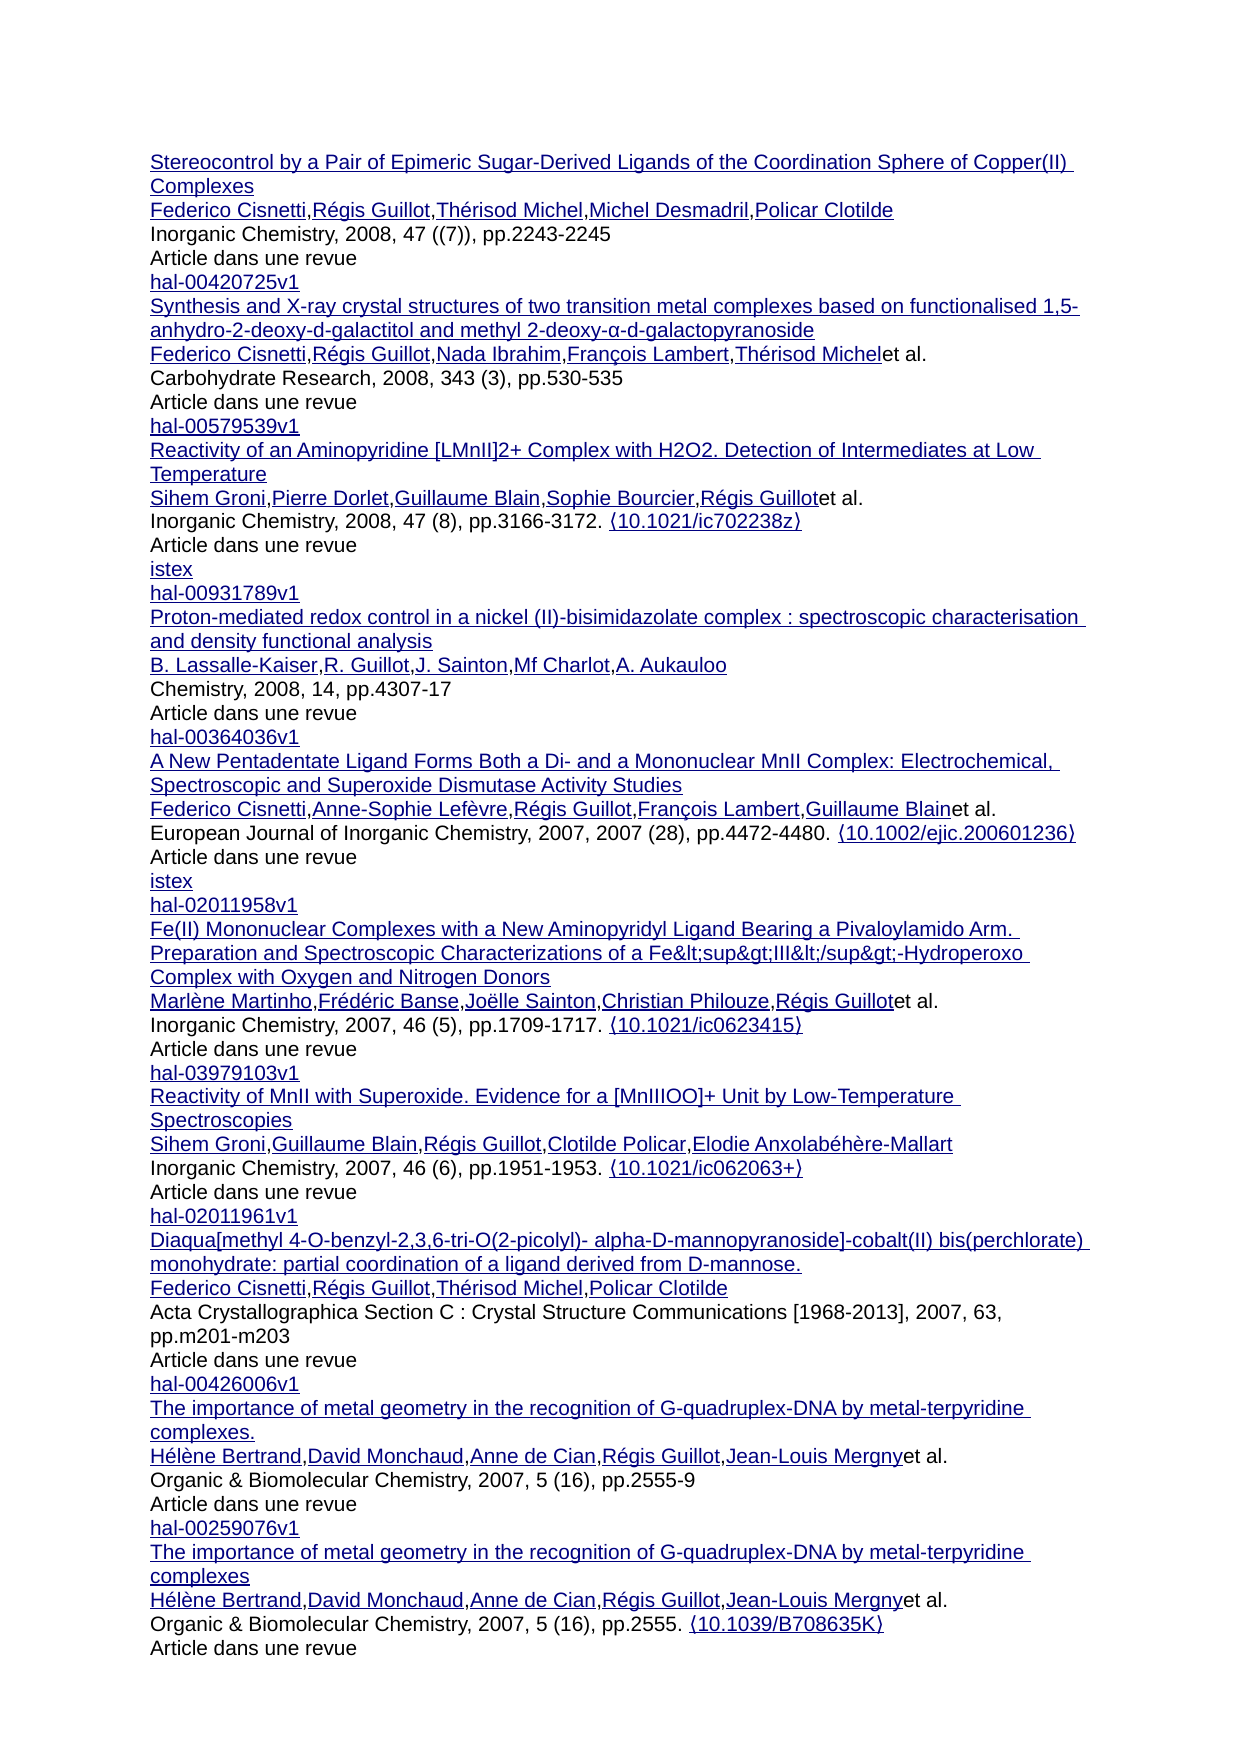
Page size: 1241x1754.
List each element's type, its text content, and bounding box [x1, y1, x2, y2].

table_cell The importance of metal geometry in the recognition of G-quadruplex-DNA by metal-terpyridine complexes Hélène Bertrand,David Monchaud,Anne de Cian,Régis Guillot,Jean-Louis Mergnyet al. Organic & Biomolecular Chemistry, 2007, 5 (16), pp.2555. ⟨10.1039/B708635K⟩ Article dans une revue [150, 1540, 1090, 1659]
table_cell monohydrate: partial coordination of a ligand derived from D-mannose. Federico Cisnetti,Régis Guillot,Thérisod Michel,Policar Clotilde Acta Crystallographica Section C : Crystal Structure Communications [1968-2013], 2007, 63, pp.m201-m203 Article dans une revue hal-00426006v1 [150, 1250, 1090, 1396]
table_cell Reactivity of an Aminopyridine [LMnII]2+ Complex with H2O2. Detection of Intermediates at Low Temperature Sihem Groni,Pierre Dorlet,Guillaume Blain,Sophie Bourcier,Régis Guillotet al. Inorganic Chemistry, 2008, 47 (8), pp.3166-3172. ⟨10.1021/ic702238z⟩ Article dans une revue istex hal-00931789v1 [150, 438, 1090, 605]
table_cell Stereocontrol by a Pair of Epimeric Sugar-Derived Ligands of the Coordination Sphere of Copper(II) Complexes Federico Cisnetti,Régis Guillot,Thérisod Michel,Michel Desmadril,Policar Clotilde Inorganic Chemistry, 2008, 47 ((7)), pp.2243-2245 Article dans une revue hal-00420725v1 [150, 150, 1090, 294]
table_cell Diaqua[methyl 4-O-benzyl-2,3,6-tri-O(2-picolyl)- alpha-D-mannopyranoside]-cobalt(II) bis(perchlorate) [150, 1228, 1090, 1249]
table_cell A New Pentadentate Ligand Forms Both a Di- and a Mononuclear MnII Complex: Electrochemical, Spectroscopic and Superoxide Dismutase Activity Studies Federico Cisnetti,Anne-Sophie Lefèvre,Régis Guillot,François Lambert,Guillaume Blainet al. European Journal of Inorganic Chemistry, 2007, 2007 (28), pp.4472-4480. ⟨10.1002/ejic.200601236⟩ Article dans une revue istex hal-02011958v1 [150, 749, 1090, 917]
table_cell Reactivity of MnII with Superoxide. Evidence for a [MnIIIOO]+ Unit by Low-Temperature Spectroscopies Sihem Groni,Guillaume Blain,Régis Guillot,Clotilde Policar,Elodie Anxolabéhère-Mallart Inorganic Chemistry, 2007, 46 (6), pp.1951-1953. ⟨10.1021/ic062063+⟩ Article dans une revue hal-02011961v1 [150, 1084, 1090, 1228]
table_cell Synthesis and X-ray crystal structures of two transition metal complexes based on functionalised 1,5-anhydro-2-deoxy-d-galactitol and methyl 2-deoxy-α-d-galactopyranoside Federico Cisnetti,Régis Guillot,Nada Ibrahim,François Lambert,Thérisod Michelet al. Carbohydrate Research, 2008, 343 (3), pp.530-535 Article dans une revue hal-00579539v1 [150, 294, 1090, 437]
table_cell Proton-mediated redox control in a nickel (II)-bisimidazolate complex : spectroscopic characterisation and density functional analysis B. Lassalle-Kaiser,R. Guillot,J. Sainton,Mf Charlot,A. Aukauloo Chemistry, 2008, 14, pp.4307-17 Article dans une revue hal-00364036v1 [150, 605, 1090, 749]
table_cell The importance of metal geometry in the recognition of G-quadruplex-DNA by metal-terpyridine complexes. Hélène Bertrand,David Monchaud,Anne de Cian,Régis Guillot,Jean-Louis Mergnyet al. Organic & Biomolecular Chemistry, 2007, 5 (16), pp.2555-9 Article dans une revue hal-00259076v1 [150, 1396, 1090, 1539]
table_cell Fe(II) Mononuclear Complexes with a New Aminopyridyl Ligand Bearing a Pivaloylamido Arm. Preparation and Spectroscopic Characterizations of a Fe&lt;sup&gt;III&lt;/sup&gt;-Hydroperoxo Complex with Oxygen and Nitrogen Donors Marlène Martinho,Frédéric Banse,Joëlle Sainton,Christian Philouze,Régis Guillotet al. Inorganic Chemistry, 2007, 46 (5), pp.1709-1717. ⟨10.1021/ic0623415⟩ Article dans une revue hal-03979103v1 [150, 917, 1090, 1084]
